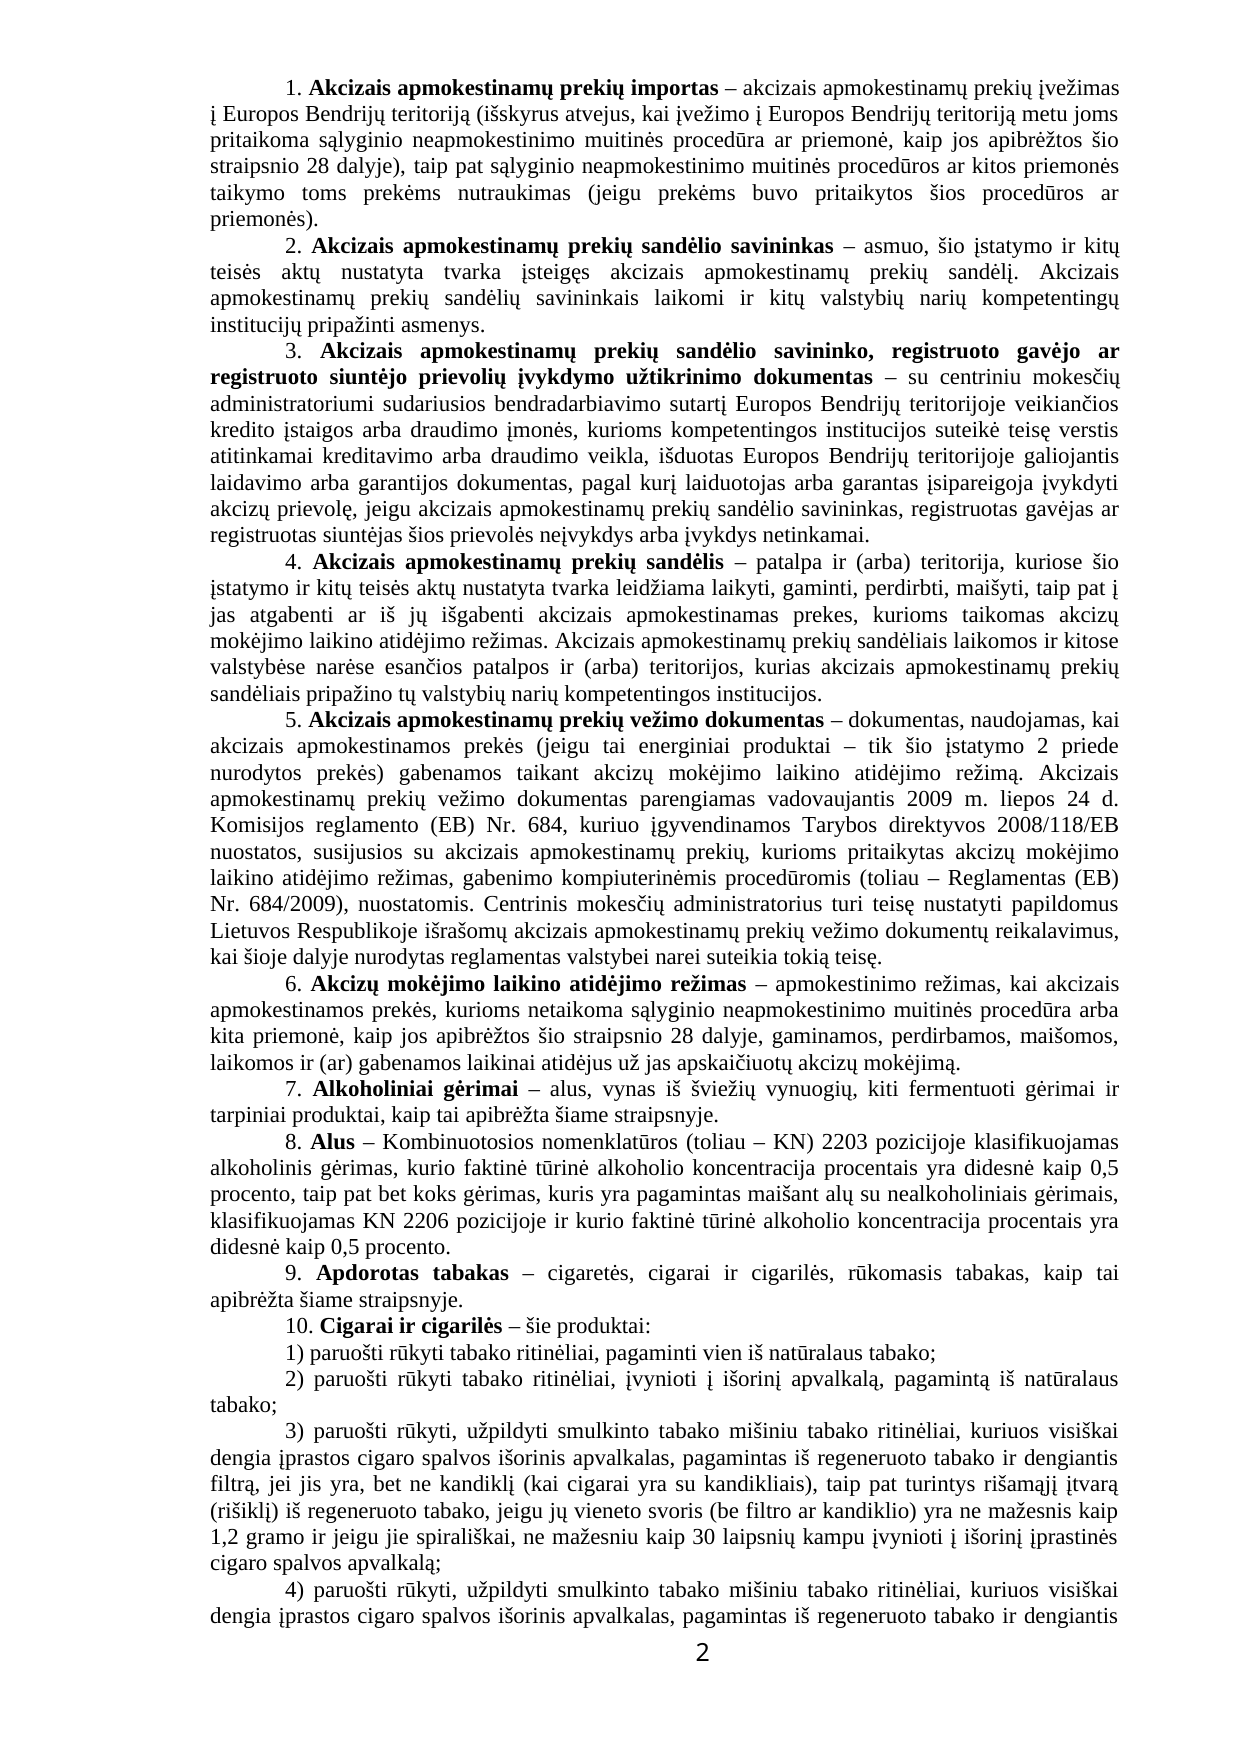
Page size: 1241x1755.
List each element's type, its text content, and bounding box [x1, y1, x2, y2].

text 5. Akcizais apmokestinamų prekių vežimo dokumentas – dokumentas, naudojamas, kai akcizais apmokestinamos prekės (jeigu tai energiniai produktai – tik šio įstatymo 2 priede nurodytos prekės) gabenamos taikant akcizų mokėjimo laikino atidėjimo režimą. Akcizais apmokestinamų prekių vežimo dokumentas parengiamas vadovaujantis 2009 m. liepos 24 d. Komisijos reglamento (EB) Nr. 684, kuriuo įgyvendinamos Tarybos direktyvos 2008/118/EB nuostatos, susijusios su akcizais apmokestinamų prekių, kurioms pritaikytas akcizų mokėjimo laikino atidėjimo režimas, gabenimo kompiuterinėmis procedūromis (toliau – Reglamentas (EB) Nr. 684/2009), nuostatomis. Centrinis mokesčių administratorius turi teisę nustatyti papildomus Lietuvos Respublikoje išrašomų akcizais apmokestinamų prekių vežimo dokumentų reikalavimus, kai šioje dalyje nurodytas reglamentas valstybei narei suteikia tokią teisę. [210, 706, 1120, 969]
text 3) paruošti rūkyti, užpildyti smulkinto tabako mišiniu tabako ritinėliai, kuriuos visiškai dengia įprastos cigaro spalvos išorinis apvalkalas, pagamintas iš regeneruoto tabako ir dengiantis filtrą, jei jis yra, bet ne kandiklį (kai cigarai yra su kandikliais), taip pat turintys rišamąjį įtvarą (rišiklį) iš regeneruoto tabako, jeigu jų vieneto svoris (be filtro ar kandiklio) yra ne mažesnis kaip 1,2 gramo ir jeigu jie spirališkai, ne mažesniu kaip 30 laipsnių kampu įvynioti į išorinį įprastinės cigaro spalvos apvalkalą; [210, 1418, 1120, 1576]
text 10. Cigarai ir cigarilės – šie produktai: [210, 1312, 1120, 1338]
text 7. Alkoholiniai gėrimai – alus, vynas iš šviežių vynuogių, kiti fermentuoti gėrimai ir tarpiniai produktai, kaip tai apibrėžta šiame straipsnyje. [210, 1075, 1120, 1128]
text 3. Akcizais apmokestinamų prekių sandėlio savininko, registruoto gavėjo ar registruoto siuntėjo prievolių įvykdymo užtikrinimo dokumentas – su centriniu mokesčių administratoriumi sudariusios bendradarbiavimo sutartį Europos Bendrijų teritorijoje veikiančios kredito įstaigos arba draudimo įmonės, kurioms kompetentingos institucijos suteikė teisę verstis atitinkamai kreditavimo arba draudimo veikla, išduotas Europos Bendrijų teritorijoje galiojantis laidavimo arba garantijos dokumentas, pagal kurį laiduotojas arba garantas įsipareigoja įvykdyti akcizų prievolę, jeigu akcizais apmokestinamų prekių sandėlio savininkas, registruotas gavėjas ar registruotas siuntėjas šios prievolės neįvykdys arba įvykdys netinkamai. [210, 337, 1120, 548]
text 2. Akcizais apmokestinamų prekių sandėlio savininkas – asmuo, šio įstatymo ir kitų teisės aktų nustatyta tvarka įsteigęs akcizais apmokestinamų prekių sandėlį. Akcizais apmokestinamų prekių sandėlių savininkais laikomi ir kitų valstybių narių kompetentingų institucijų pripažinti asmenys. [210, 232, 1120, 337]
text 2) paruošti rūkyti tabako ritinėliai, įvynioti į išorinį apvalkalą, pagamintą iš natūralaus tabako; [210, 1365, 1120, 1418]
text 1) paruošti rūkyti tabako ritinėliai, pagaminti vien iš natūralaus tabako; [210, 1338, 1120, 1365]
text 4) paruošti rūkyti, užpildyti smulkinto tabako mišiniu tabako ritinėliai, kuriuos visiškai dengia įprastos cigaro spalvos išorinis apvalkalas, pagamintas iš regeneruoto tabako ir dengiantis [210, 1576, 1120, 1628]
text 9. Apdorotas tabakas – cigaretės, cigarai ir cigarilės, rūkomasis tabakas, kaip tai apibrėžta šiame straipsnyje. [210, 1259, 1120, 1312]
text 8. Alus – Kombinuotosios nomenklatūros (toliau – KN) 2203 pozicijoje klasifikuojamas alkoholinis gėrimas, kurio faktinė tūrinė alkoholio koncentracija procentais yra didesnė kaip 0,5 procento, taip pat bet koks gėrimas, kuris yra pagamintas maišant alų su nealkoholiniais gėrimais, klasifikuojamas KN 2206 pozicijoje ir kurio faktinė tūrinė alkoholio koncentracija procentais yra didesnė kaip 0,5 procento. [210, 1128, 1120, 1259]
text 1. Akcizais apmokestinamų prekių importas – akcizais apmokestinamų prekių įvežimas į Europos Bendrijų teritoriją (išskyrus atvejus, kai įvežimo į Europos Bendrijų teritoriją metu joms pritaikoma sąlyginio neapmokestinimo muitinės procedūra ar priemonė, kaip jos apibrėžtos šio straipsnio 28 dalyje), taip pat sąlyginio neapmokestinimo muitinės procedūros ar kitos priemonės taikymo toms prekėms nutraukimas (jeigu prekėms buvo pritaikytos šios procedūros ar priemonės). [210, 73, 1120, 232]
text 4. Akcizais apmokestinamų prekių sandėlis – patalpa ir (arba) teritorija, kuriose šio įstatymo ir kitų teisės aktų nustatyta tvarka leidžiama laikyti, gaminti, perdirbti, maišyti, taip pat į jas atgabenti ar iš jų išgabenti akcizais apmokestinamas prekes, kurioms taikomas akcizų mokėjimo laikino atidėjimo režimas. Akcizais apmokestinamų prekių sandėliais laikomos ir kitose valstybėse narėse esančios patalpos ir (arba) teritorijos, kurias akcizais apmokestinamų prekių sandėliais pripažino tų valstybių narių kompetentingos institucijos. [210, 548, 1120, 706]
text 6. Akcizų mokėjimo laikino atidėjimo režimas – apmokestinimo režimas, kai akcizais apmokestinamos prekės, kurioms netaikoma sąlyginio neapmokestinimo muitinės procedūra arba kita priemonė, kaip jos apibrėžtos šio straipsnio 28 dalyje, gaminamos, perdirbamos, maišomos, laikomos ir (ar) gabenamos laikinai atidėjus už jas apskaičiuotų akcizų mokėjimą. [210, 969, 1120, 1075]
